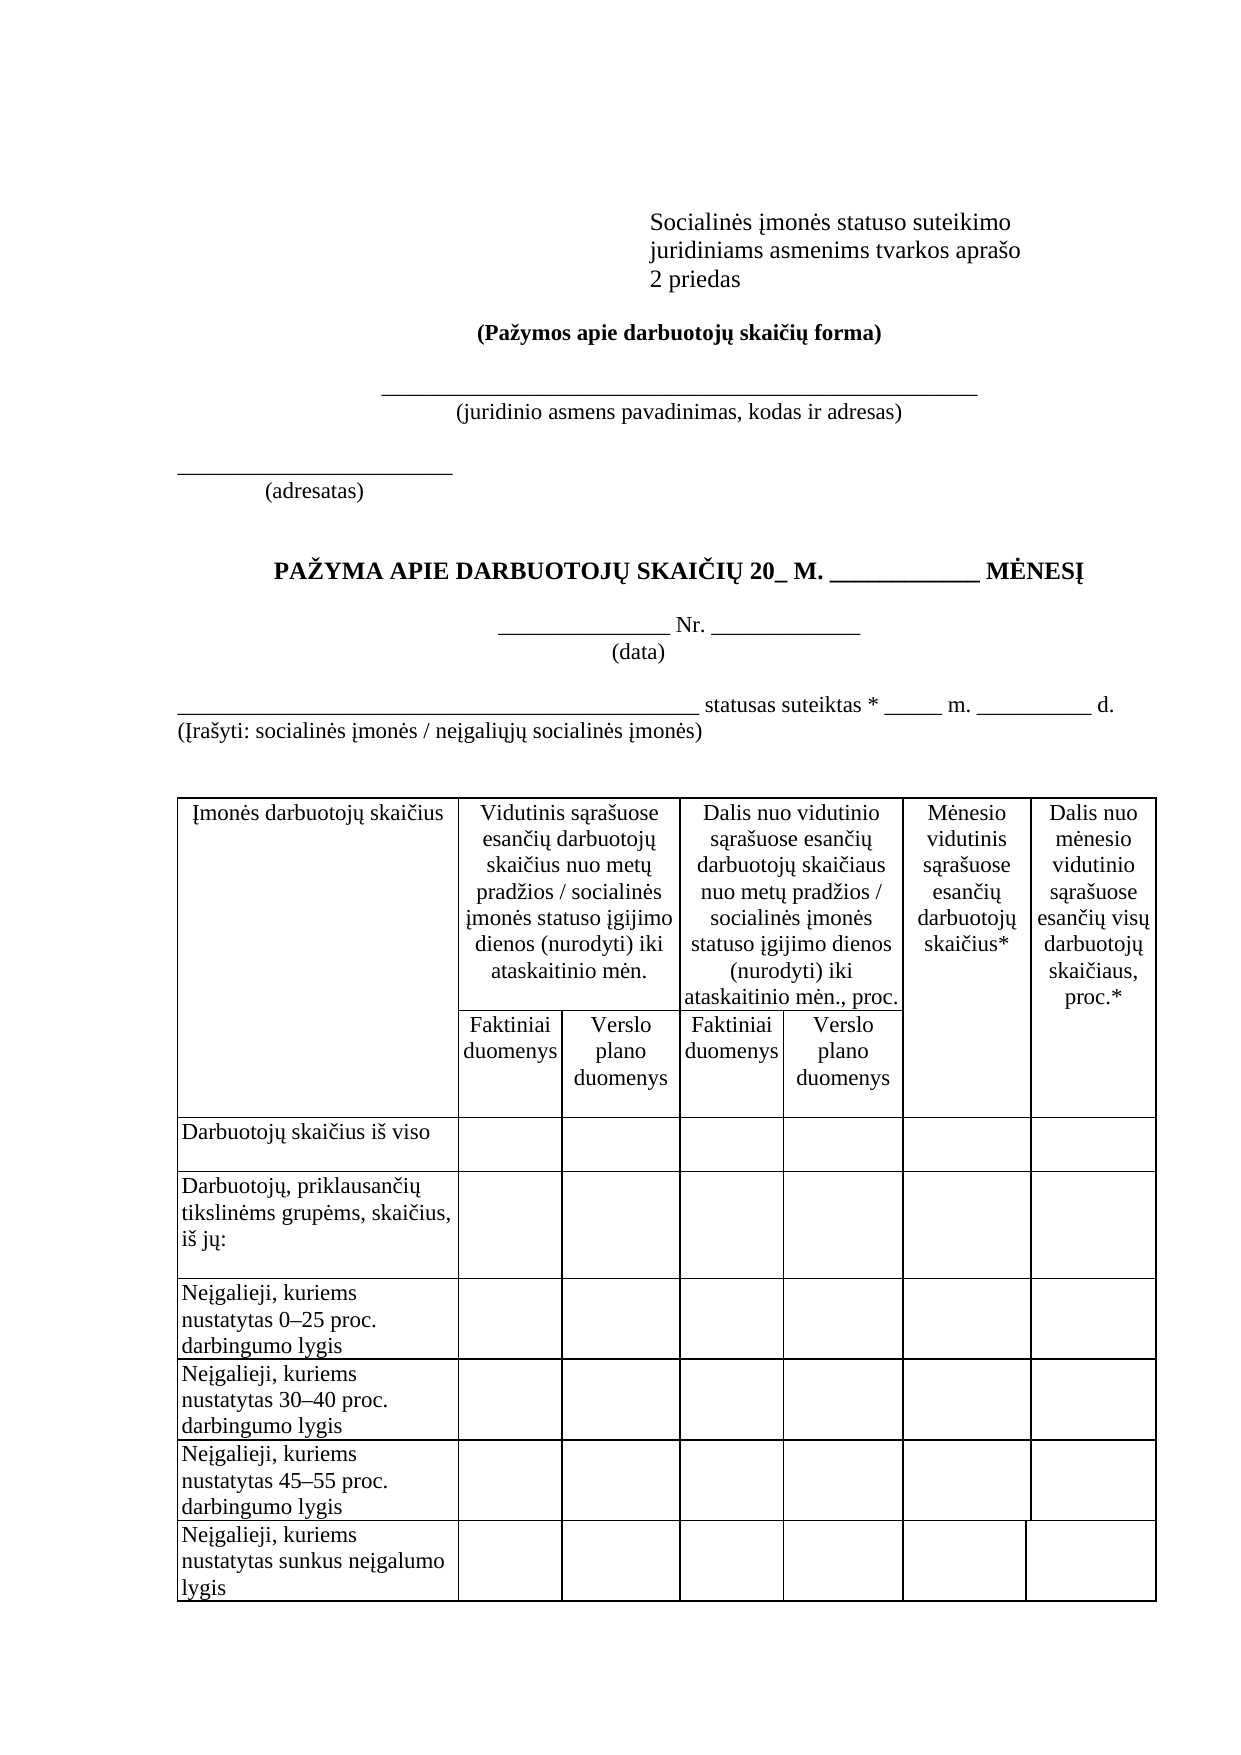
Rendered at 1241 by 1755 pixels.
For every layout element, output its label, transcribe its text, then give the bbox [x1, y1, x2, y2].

table_cell [563, 1118, 679, 1171]
table_cell [563, 1360, 679, 1439]
table_cell [459, 1118, 561, 1171]
table_cell [459, 1360, 561, 1439]
table_cell [681, 1279, 783, 1358]
table_header Vidutinis sąrašuose esančių darbuotojų skaičius nuo metų pradžios / socialinės įmonės statuso įgijimo dienos (nurodyti) iki ataskaitinio mėn. [459, 799, 679, 1009]
table_cell [904, 1441, 1030, 1519]
table_header Įmonės darbuotojų skaičius [178, 799, 458, 1116]
table_cell [904, 1118, 1030, 1171]
table_cell Neįgalieji, kuriems nustatytas 30–40 proc. darbingumo lygis [178, 1360, 458, 1439]
table_cell [1032, 1360, 1155, 1439]
table_cell Neįgalieji, kuriems nustatytas 0–25 proc. darbingumo lygis [178, 1279, 458, 1358]
table_cell [784, 1118, 902, 1171]
table_cell [563, 1172, 679, 1278]
table_cell [784, 1172, 902, 1278]
table_cell [459, 1521, 561, 1600]
table_cell [784, 1279, 902, 1358]
table_cell [681, 1521, 783, 1600]
table_cell [904, 1279, 1030, 1358]
table_cell [904, 1360, 1030, 1439]
table_cell [459, 1279, 561, 1358]
table_cell Neįgalieji, kuriems nustatytas 45–55 proc. darbingumo lygis [178, 1441, 458, 1519]
table_cell [681, 1360, 783, 1439]
table_cell [904, 1521, 1025, 1600]
table_cell [1032, 1172, 1155, 1278]
table_cell [1032, 1441, 1155, 1519]
table_cell [784, 1360, 902, 1439]
table_cell Faktiniai duomenys [681, 1011, 783, 1116]
table_cell [563, 1441, 679, 1519]
table_cell Faktiniai duomenys [459, 1011, 561, 1116]
text 2 priedas [649, 264, 1181, 293]
text (adresatas) [265, 477, 1181, 504]
text (Pažymos apie darbuotojų skaičių forma) [177, 319, 1181, 346]
table_cell Neįgalieji, kuriems nustatytas sunkus neįgalumo lygis [178, 1521, 458, 1600]
text Socialinės įmonės statuso suteikimo [649, 207, 1181, 235]
text (Įrašyti: socialinės įmonės / neįgaliųjų socialinės įmonės) [177, 717, 1181, 743]
text juridiniams asmenims tvarkos aprašo [649, 235, 1181, 264]
table_cell [459, 1441, 561, 1519]
table_cell [784, 1521, 902, 1600]
text PAŽYMA APIE DARBUOTOJŲ SKAIČIŲ 20_ M. ____________ MĖNESĮ [177, 556, 1181, 585]
text ________________________ [177, 451, 1181, 477]
table_cell Verslo plano duomenys [784, 1011, 902, 1116]
table_cell Verslo plano duomenys [563, 1011, 679, 1116]
table_cell [1032, 1118, 1155, 1171]
table_cell [563, 1521, 679, 1600]
table_cell [904, 1172, 1030, 1278]
text _______________ Nr. _____________ [177, 612, 1181, 638]
table_cell [1027, 1521, 1155, 1600]
table_header Dalis nuo mėnesio vidutinio sąrašuose esančių visų darbuotojų skaičiaus, proc.* [1032, 799, 1155, 1116]
table_cell [459, 1172, 561, 1278]
table_cell [681, 1172, 783, 1278]
text ____________________________________________________ [177, 372, 1181, 398]
table_cell [784, 1441, 902, 1519]
text _ statusas suteiktas * _____ m. __________ d. [177, 691, 1181, 717]
table_header Dalis nuo vidutinio sąrašuose esančių darbuotojų skaičiaus nuo metų pradžios / socialinės įmonės statuso įgijimo dienos (nurodyti) iki ataskaitinio mėn., proc. [681, 799, 902, 1009]
text (juridinio asmens pavadinimas, kodas ir adresas) [177, 398, 1181, 425]
table_cell [563, 1279, 679, 1358]
text (data) [177, 638, 1181, 664]
table_cell [681, 1118, 783, 1171]
table_header Mėnesio vidutinis sąrašuose esančių darbuotojų skaičius* [904, 799, 1030, 1116]
table_cell Darbuotojų skaičius iš viso [178, 1118, 458, 1171]
table_cell [681, 1441, 783, 1519]
table_cell Darbuotojų, priklausančių tikslinėms grupėms, skaičius, iš jų: [178, 1172, 458, 1278]
table_cell [1032, 1279, 1155, 1358]
